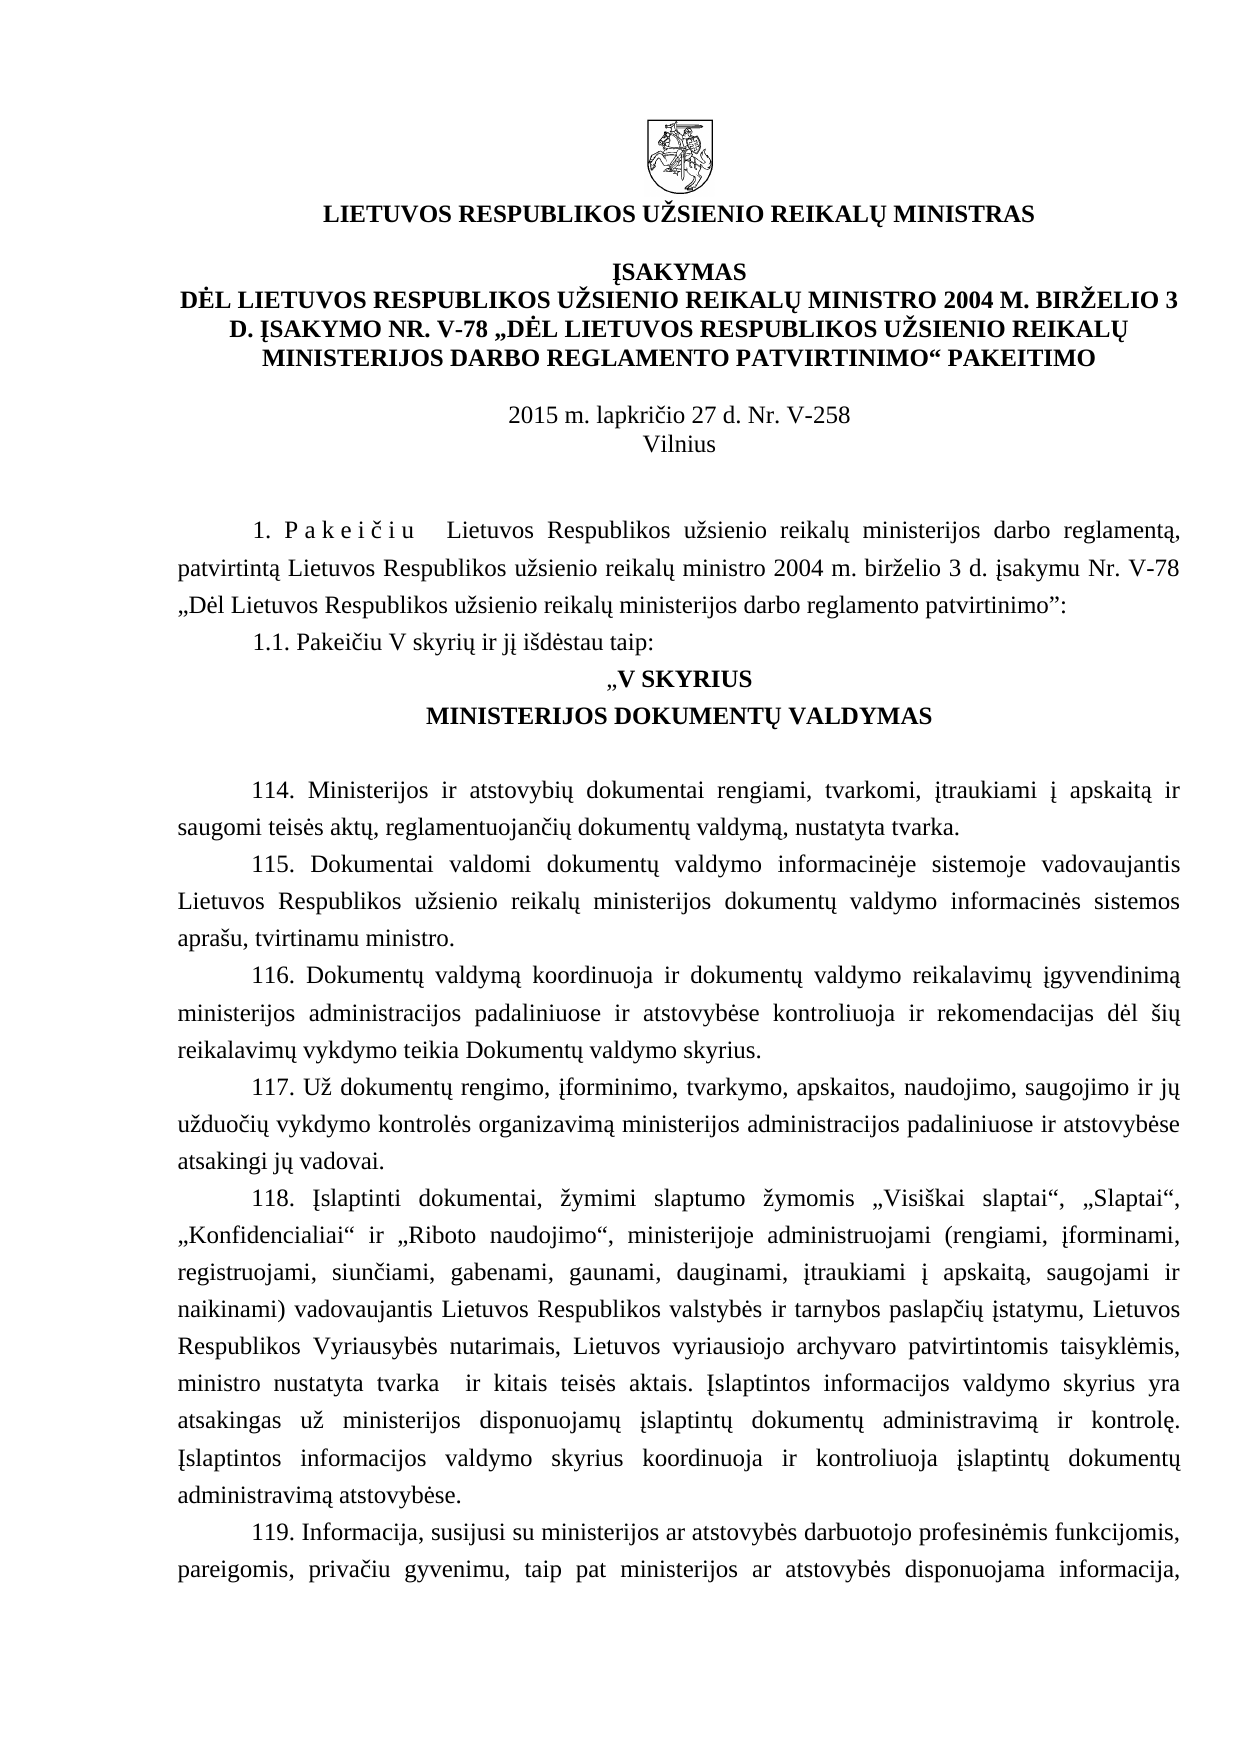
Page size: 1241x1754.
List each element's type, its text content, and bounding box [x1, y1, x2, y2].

text 114. Ministerijos ir atstovybių dokumentai rengiami, tvarkomi, įtraukiami į apskaitą ir saugomi teisės aktų, reglamentuojančių dokumentų valdymą, nustatyta tvarka. [177, 775, 1181, 841]
text 1. Pakeičiu Lietuvos Respublikos užsienio reikalų ministerijos darbo reglamentą, patvirtintą Lietuvos Respublikos užsienio reikalų ministro 2004 m. birželio 3 d. įsakymu Nr. V-78 „Dėl Lietuvos Respublikos užsienio reikalų ministerijos darbo reglamento patvirtinimo”: [177, 516, 1181, 618]
text DĖL LIETUVOS RESPUBLIKOS UŽSIENIO REIKALŲ MINISTRO 2004 M. BIRŽELIO 3 D. ĮSAKYMO NR. V-78 „DĖL LIETUVOS RESPUBLIKOS UŽSIENIO REIKALŲ MINISTERIJOS DARBO REGLAMENTO PATVIRTINIMO“ PAKEITIMO [177, 286, 1181, 372]
text 118. Įslaptinti dokumentai, žymimi slaptumo žymomis „Visiškai slaptai“, „Slaptai“, „Konfidencialiai“ ir „Riboto naudojimo“, ministerijoje administruojami (rengiami, įforminami, registruojami, siunčiami, gabenami, gaunami, dauginami, įtraukiami į apskaitą, saugojami ir naikinami) vadovaujantis Lietuvos Respublikos valstybės ir tarnybos paslapčių įstatymu, Lietuvos Respublikos Vyriausybės nutarimais, Lietuvos vyriausiojo archyvaro patvirtintomis taisyklėmis, ministro nustatyta tvarka ir kitais teisės aktais. Įslaptintos informacijos valdymo skyrius yra atsakingas už ministerijos disponuojamų įslaptintų dokumentų administravimą ir kontrolę. Įslaptintos informacijos valdymo skyrius koordinuoja ir kontroliuoja įslaptintų dokumentų administravimą atstovybėse. [177, 1183, 1181, 1508]
text 1.1. Pakeičiu V skyrių ir jį išdėstau taip: [177, 627, 1181, 656]
text 115. Dokumentai valdomi dokumentų valdymo informacinėje sistemoje vadovaujantis Lietuvos Respublikos užsienio reikalų ministerijos dokumentų valdymo informacinės sistemos aprašu, tvirtinamu ministro. [177, 849, 1181, 952]
text 2015 m. lapkričio 27 d. Nr. V-258 [177, 401, 1181, 429]
text 117. Už dokumentų rengimo, įforminimo, tvarkymo, apskaitos, naudojimo, saugojimo ir jų užduočių vykdymo kontrolės organizavimą ministerijos administracijos padaliniuose ir atstovybėse atsakingi jų vadovai. [177, 1072, 1181, 1175]
text LIETUVOS RESPUBLIKOS UŽSIENIO REIKALŲ MINISTRAS [177, 199, 1181, 228]
text MINISTERIJOS DOKUMENTŲ VALDYMAS [177, 701, 1181, 730]
text „V SKYRIUS [177, 664, 1181, 693]
text Vilnius [177, 429, 1181, 458]
text 119. Informacija, susijusi su ministerijos ar atstovybės darbuotojo profesinėmis funkcijomis, pareigomis, privačiu gyvenimu, taip pat ministerijos ar atstovybės disponuojama informacija, [177, 1517, 1181, 1583]
text 116. Dokumentų valdymą koordinuoja ir dokumentų valdymo reikalavimų įgyvendinimą ministerijos administracijos padaliniuose ir atstovybėse kontroliuoja ir rekomendacijas dėl šių reikalavimų vykdymo teikia Dokumentų valdymo skyrius. [177, 961, 1181, 1063]
text ĮSAKYMAS [177, 257, 1181, 286]
